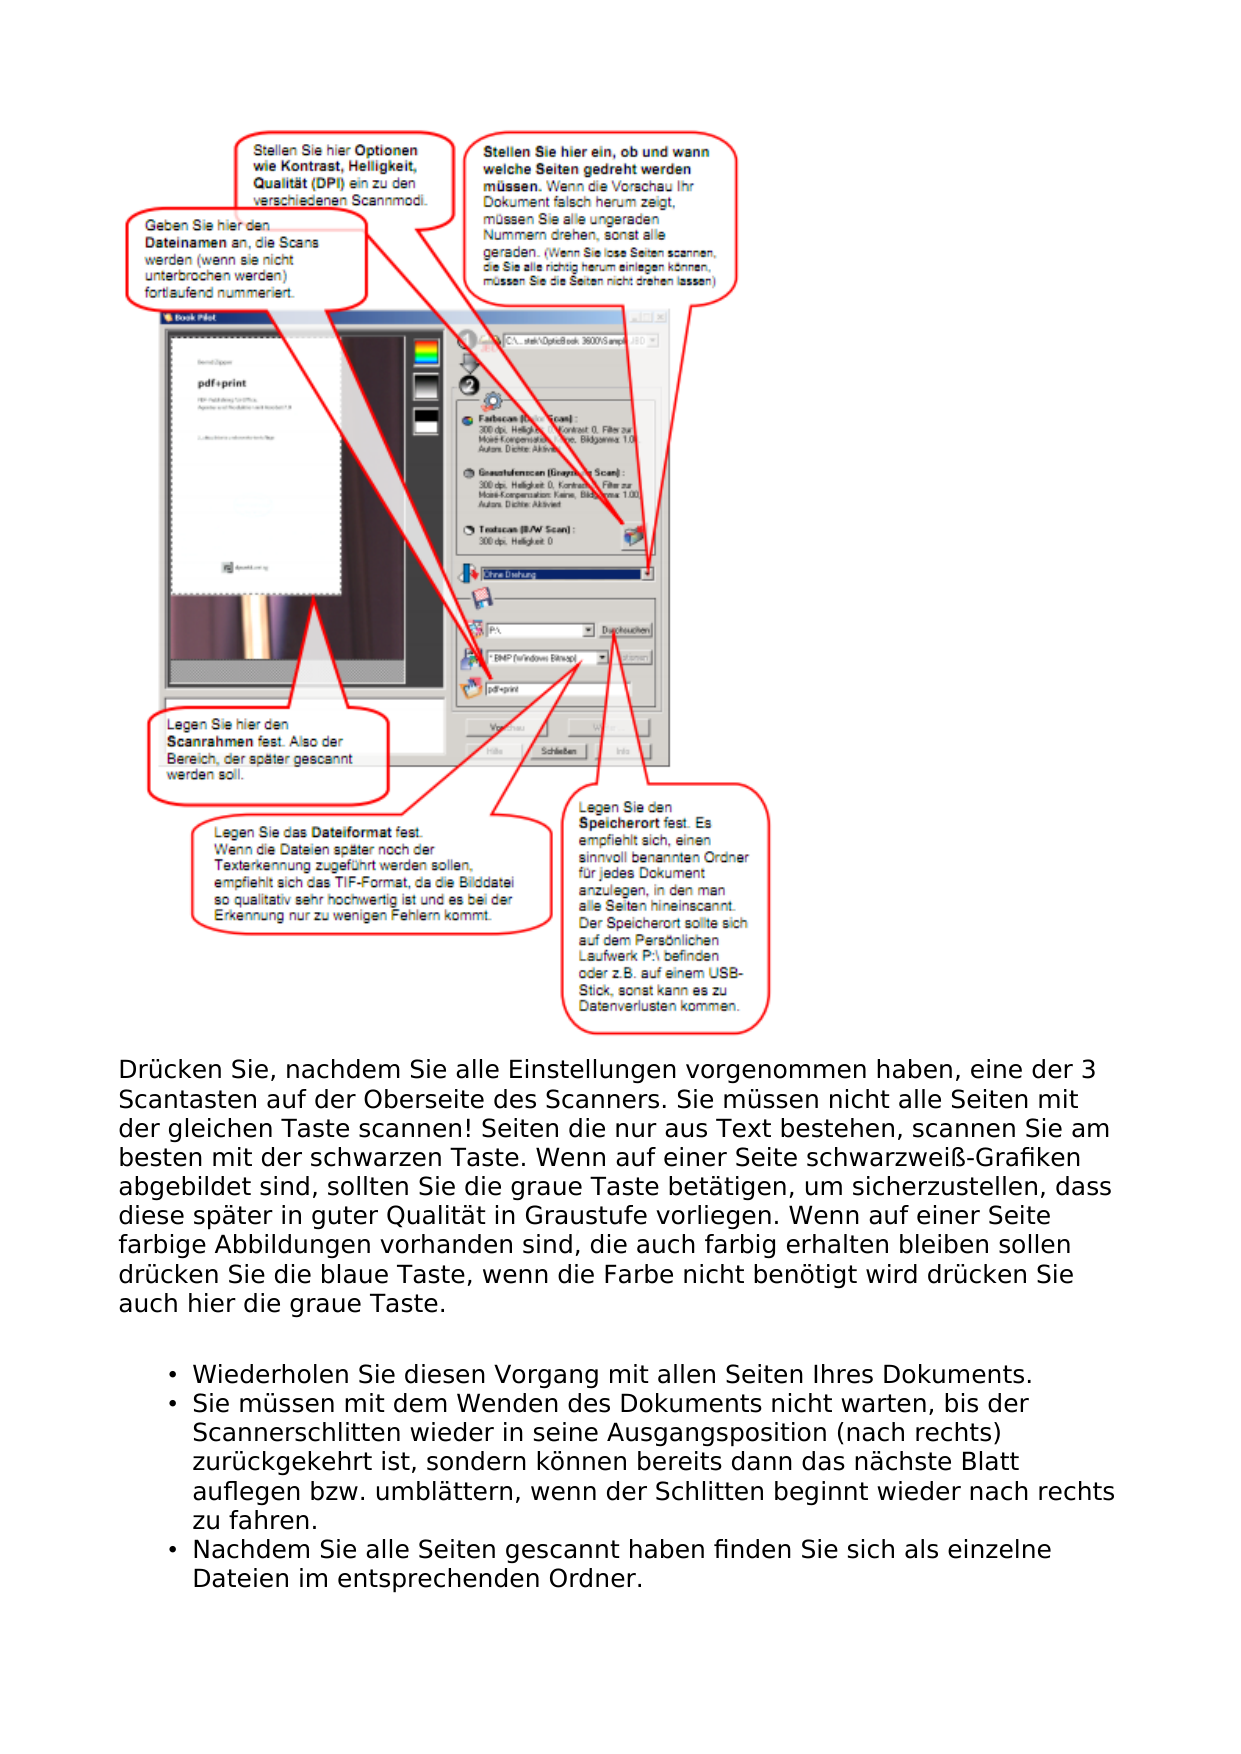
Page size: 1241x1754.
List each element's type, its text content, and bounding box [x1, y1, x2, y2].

list Wiederholen Sie diesen Vorgang mit allen Seiten Ihres Dokuments. [177, 1360, 1122, 1389]
list Sie müssen mit dem Wenden des Dokuments nicht warten, bis der Scannerschlitten wieder in seine Ausgangsposition (nach rechts) zurückgekehrt ist, sondern können bereits dann das nächste Blatt auflegen bzw. umblättern, wenn der Schlitten beginnt wieder nach rechts zu fahren. [177, 1389, 1122, 1535]
list Nachdem Sie alle Seiten gescannt haben finden Sie sich als einzelne Dateien im entsprechenden Ordner. [177, 1535, 1122, 1593]
text Drücken Sie, nachdem Sie alle Einstellungen vorgenommen haben, eine der 3 Scantasten auf der Oberseite des Scanners. Sie müssen nicht alle Seiten mit der gleichen Taste scannen! Seiten die nur aus Text bestehen, scannen Sie am besten mit der schwarzen Taste. Wenn auf einer Seite schwarzweiß-Grafiken abgebildet sind, sollten Sie die graue Taste betätigen, um sicherzustellen, dass diese später in guter Qualität in Graustufe vorliegen. Wenn auf einer Seite farbige Abbildungen vorhanden sind, die auch farbig erhalten bleiben sollen drücken Sie die blaue Taste, wenn die Farbe nicht benötigt wird drücken Sie auch hier die graue Taste. [118, 1056, 1122, 1318]
picture [118, 118, 786, 1044]
